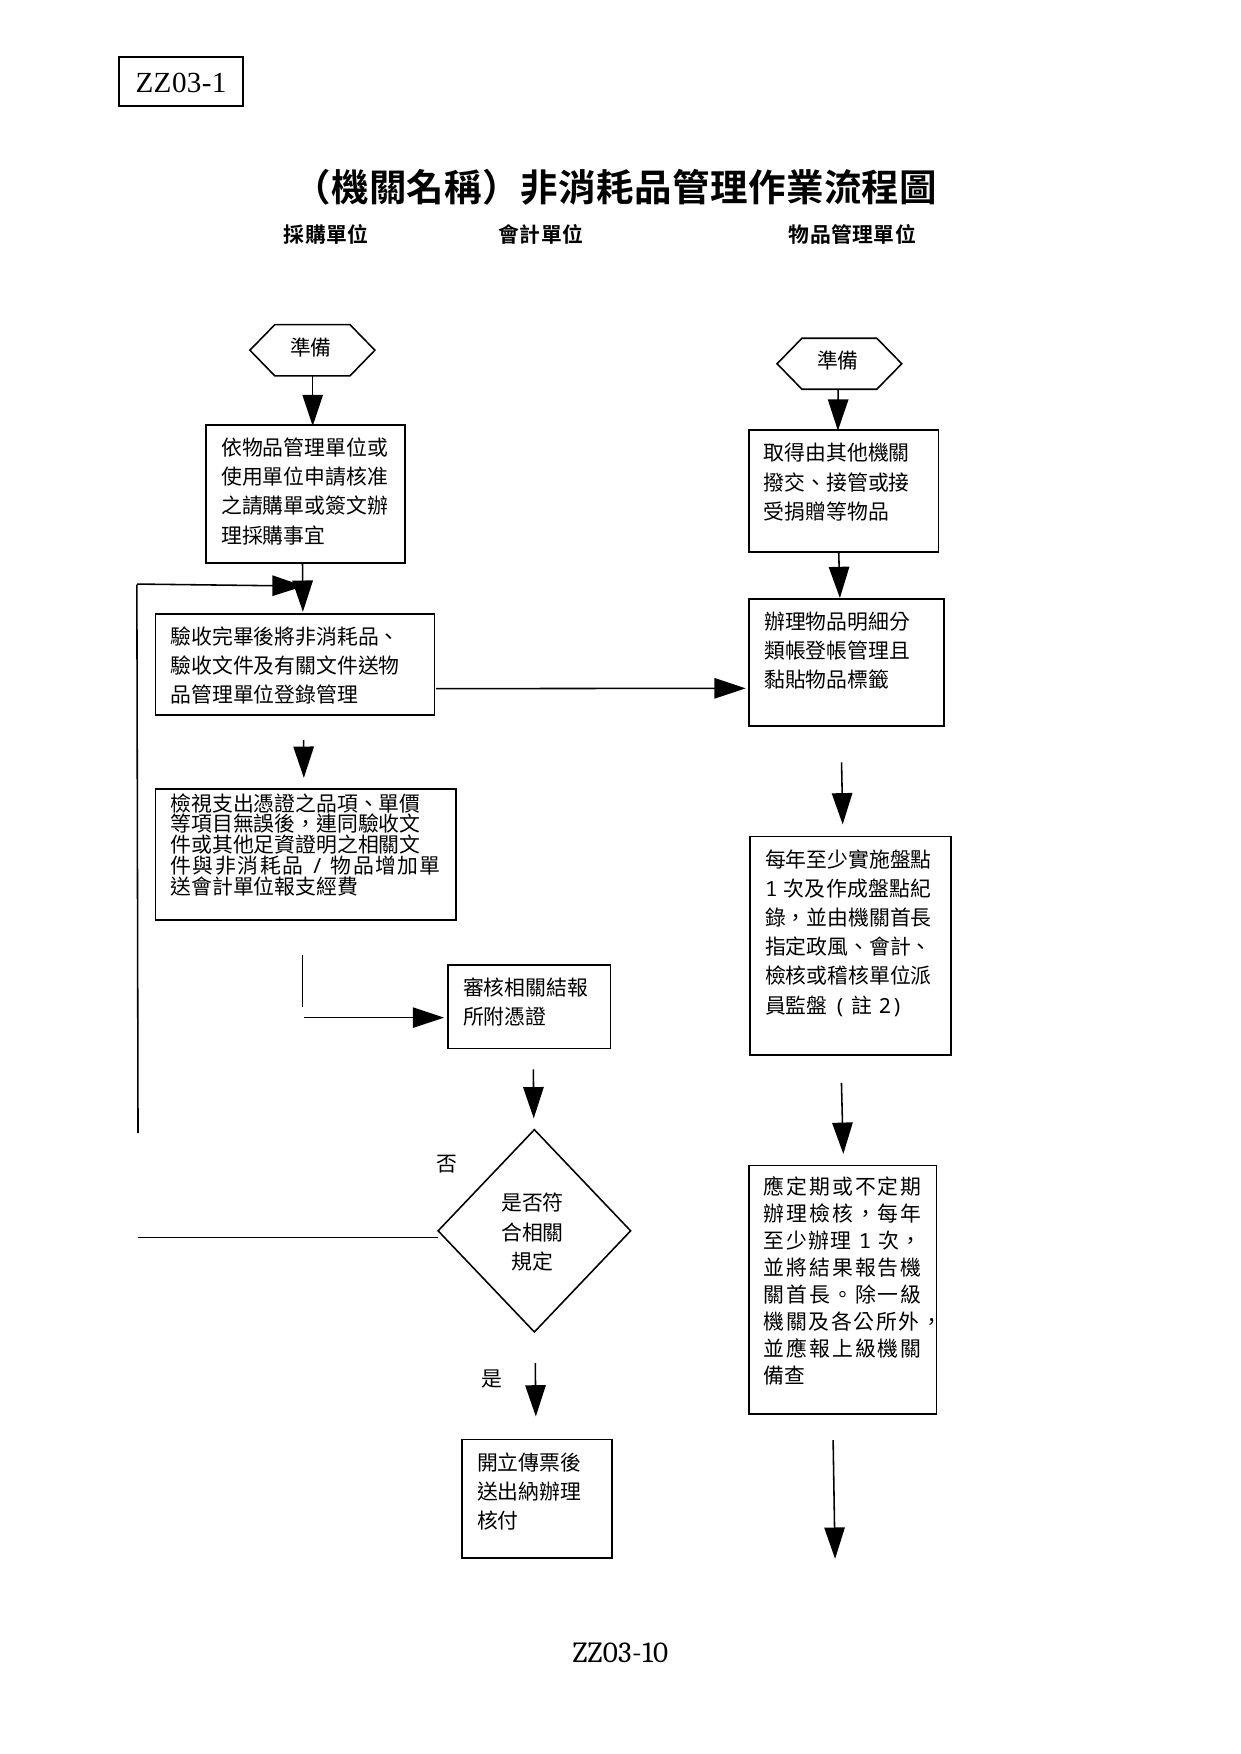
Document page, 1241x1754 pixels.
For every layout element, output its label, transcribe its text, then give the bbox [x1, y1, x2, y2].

text 採購單位 會計單位 物品管理單位 [118, 209, 1122, 251]
text ZZ03-1 [135, 65, 227, 98]
text 是 [481, 1362, 501, 1392]
text （機關名稱）非消耗品管理作業流程圖 [118, 168, 1112, 209]
text 否 [436, 1147, 456, 1177]
